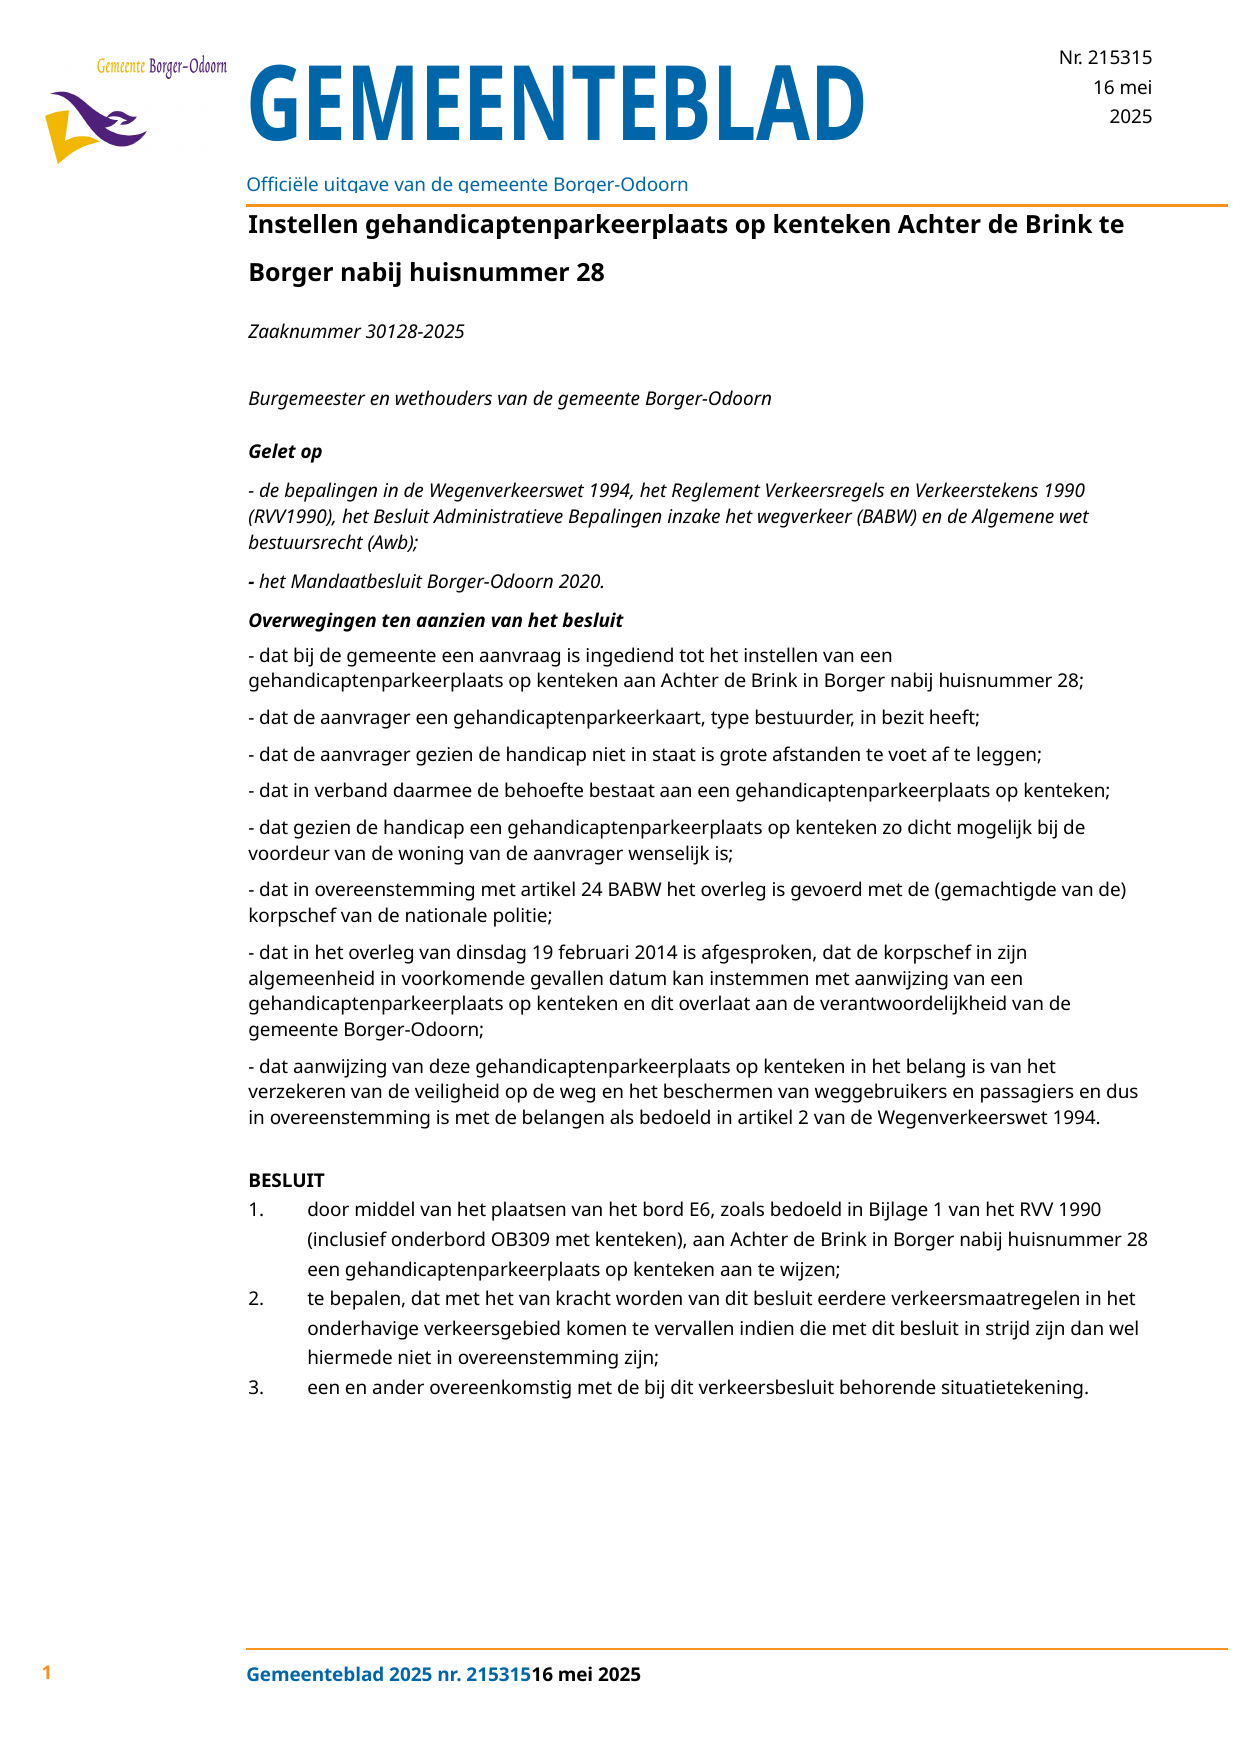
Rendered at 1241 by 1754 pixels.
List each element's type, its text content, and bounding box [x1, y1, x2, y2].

text - dat in verband daarmee de behoefte bestaat aan een gehandicaptenparkeerplaats op kenteken; [248, 777, 1152, 803]
text - dat in overeenstemming met artikel 24 BABW het overleg is gevoerd met de (gemachtigde van de) korpschef van de nationale politie; [248, 877, 1152, 928]
picture [41, 47, 231, 172]
text - dat de aanvrager een gehandicaptenparkeerkaart, type bestuurder, in bezit heeft; [248, 704, 1152, 730]
list een en ander overeenkomstig met de bij dit verkeersbesluit behorende situatietekening. [248, 1374, 1152, 1400]
text - dat in het overleg van dinsdag 19 februari 2014 is afgesproken, dat de korpschef in zijn algemeenheid in voorkomende gevallen datum kan instemmen met aanwijzing van een gehandicaptenparkeerplaats op kenteken en dit overlaat aan de verantwoordelijkheid van de gemeente Borger-Odoorn; [248, 939, 1152, 1042]
text - dat bij de gemeente een aanvraag is ingediend tot het instellen van een gehandicaptenparkeerplaats op kenteken aan Achter de Brink in Borger nabij huisnummer 28; [248, 642, 1152, 693]
list te bepalen, dat met het van kracht worden van dit besluit eerdere verkeersmaatregelen in het onderhavige verkeersgebied komen te vervallen indien die met dit besluit in strijd zijn dan wel hiermede niet in overeenstemming zijn; [248, 1285, 1152, 1370]
text Zaaknummer 30128-2025 [248, 318, 1152, 344]
text Burgemeester en wethouders van de gemeente Borger-Odoorn [248, 386, 1152, 411]
text - dat de aanvrager gezien de handicap niet in staat is grote afstanden te voet af te leggen; [248, 741, 1152, 767]
text - dat aanwijzing van deze gehandicaptenparkeerplaats op kenteken in het belang is van het verzekeren van de veiligheid op de weg en het beschermen van weggebruikers en passagiers en dus in overeenstemming is met de belangen als bedoeld in artikel 2 van de Wegenverkeerswet 1994. [248, 1053, 1152, 1130]
text Overwegingen ten aanzien van het besluit [248, 608, 1152, 633]
text - het Mandaatbesluit Borger-Odoorn 2020. [248, 568, 1152, 594]
text - dat gezien de handicap een gehandicaptenparkeerplaats op kenteken zo dicht mogelijk bij de voordeur van de woning van de aanvrager wenselijk is; [248, 814, 1152, 866]
text - de bepalingen in de Wegenverkeerswet 1994, het Reglement Verkeersregels en Verkeerstekens 1990 (RVV1990), het Besluit Administratieve Bepalingen inzake het wegverkeer (BABW) en de Algemene wet bestuursrecht (Awb); [248, 478, 1152, 555]
text Instellen gehandicaptenparkeerplaats op kenteken Achter de Brink te Borger nabij huisnummer 28 [248, 207, 1152, 288]
text BESLUIT [248, 1167, 1152, 1193]
text Gelet op [248, 438, 1152, 464]
list door middel van het plaatsen van het bord E6, zoals bedoeld in Bijlage 1 van het RVV 1990 (inclusief onderbord OB309 met kenteken), aan Achter de Brink in Borger nabij huisnummer 28 een gehandicaptenparkeerplaats op kenteken aan te wijzen; [248, 1197, 1152, 1281]
